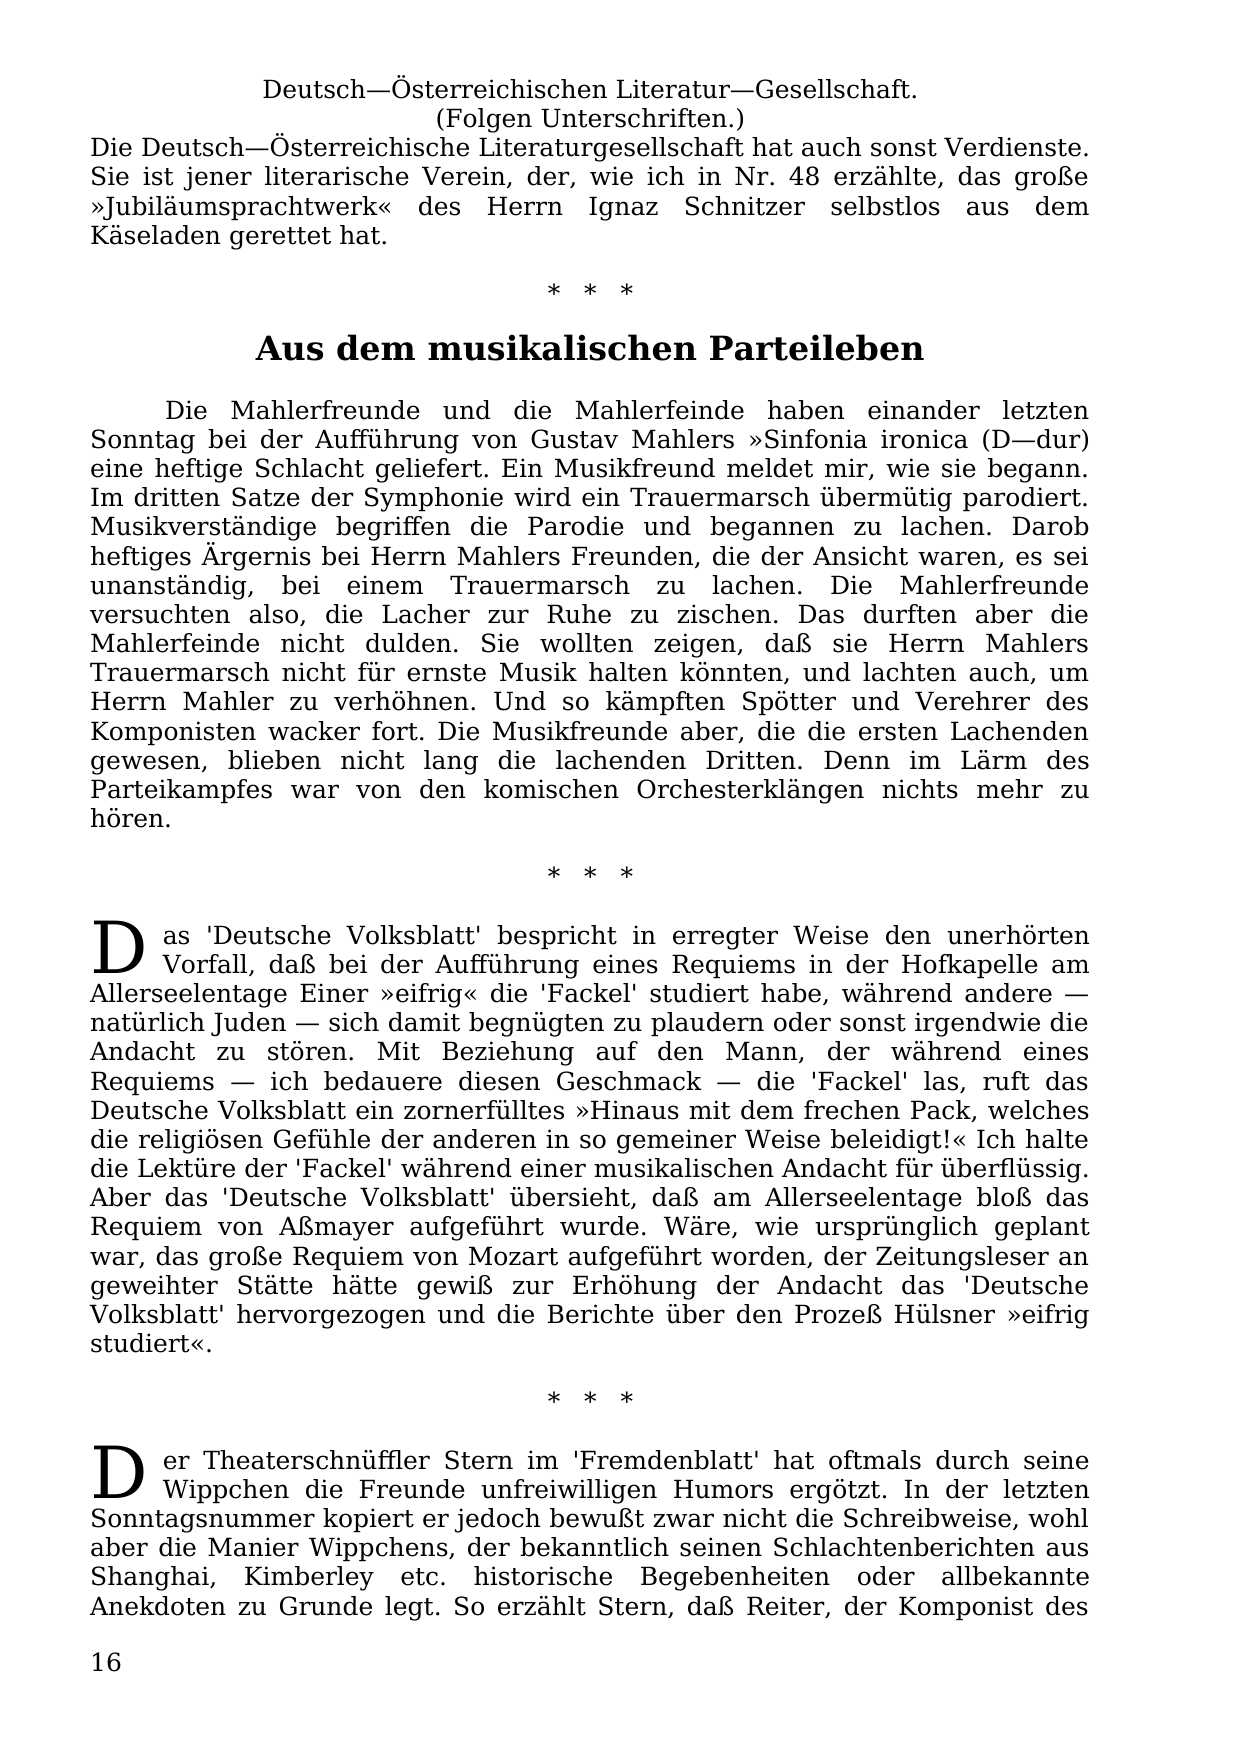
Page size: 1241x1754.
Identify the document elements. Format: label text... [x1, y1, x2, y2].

text Die Deutsch—Österreichische Literaturgesellschaft hat auch sonst Verdienste. Sie ist jener literarische Verein, der, wie ich in Nr. 48 erzählte, das große »Jubiläumsprachtwerk« des Herrn Ignaz Schnitzer selbstlos aus dem Käseladen gerettet hat. [90, 133, 1091, 250]
text (Folgen Unterschriften.) [90, 104, 1091, 133]
text Deutsch—Österreichischen Literatur—Gesellschaft. [90, 75, 1091, 104]
text Der Theaterschnüffler Stern im 'Fremdenblatt' hat oftmals durch seine Wippchen die Freunde unfreiwilligen Humors ergötzt. In der letzten Sonntagsnummer kopiert er jedoch bewußt zwar nicht die Schreibweise, wohl aber die Manier Wippchens, der bekanntlich seinen Schlachtenberichten aus Shanghai, Kimberley etc. historische Begebenheiten oder allbekannte Anekdoten zu Grunde legt. So erzählt Stern, daß Reiter, der Komponist des [90, 1446, 1091, 1621]
text Aus dem musikalischen Parteileben [90, 308, 1091, 368]
text Das 'Deutsche Volksblatt' bespricht in erregter Weise den unerhörten Vorfall, daß bei der Aufführung eines Requiems in der Hofkapelle am Allerseelentage Einer »eifrig« die 'Fackel' studiert habe, während andere — natürlich Juden — sich damit begnügten zu plaudern oder sonst irgendwie die Andacht zu stören. Mit Beziehung auf den Mann, der während eines Requiems — ich bedauere diesen Geschmack — die 'Fackel' las, ruft das Deutsche Volksblatt ein zornerfülltes »Hinaus mit dem frechen Pack, welches die religiösen Gefühle der anderen in so gemeiner Weise beleidigt!« Ich halte die Lektüre der 'Fackel' während einer musikalischen Andacht für überflüssig. Aber das 'Deutsche Volksblatt' übersieht, daß am Allerseelentage bloß das Requiem von Aßmayer aufgeführt wurde. Wäre, wie ursprünglich geplant war, das große Requiem von Mozart aufgeführt worden, der Zeitungsleser an geweihter Stätte hätte gewiß zur Erhöhung der Andacht das 'Deutsche Volksblatt' hervorgezogen und die Berichte über den Prozeß Hülsner »eifrig studiert«. [90, 921, 1091, 1358]
text * * * [90, 1387, 1091, 1417]
text * * * [90, 279, 1091, 308]
text * * * [90, 862, 1091, 892]
text Die Mahlerfreunde und die Mahlerfeinde haben einander letzten Sonntag bei der Aufführung von Gustav Mahlers »Sinfonia ironica (D—dur) eine heftige Schlacht geliefert. Ein Musikfreund meldet mir, wie sie begann. Im dritten Satze der Symphonie wird ein Trauermarsch übermütig parodiert. Musikverständige begriffen die Parodie und begannen zu lachen. Darob heftiges Ärgernis bei Herrn Mahlers Freunden, die der Ansicht waren, es sei unanständig, bei einem Trauermarsch zu lachen. Die Mahlerfreunde versuchten also, die Lacher zur Ruhe zu zischen. Das durften aber die Mahlerfeinde nicht dulden. Sie wollten zeigen, daß sie Herrn Mahlers Trauermarsch nicht für ernste Musik halten könnten, und lachten auch, um Herrn Mahler zu verhöhnen. Und so kämpften Spötter und Verehrer des Komponisten wacker fort. Die Musikfreunde aber, die die ersten Lachenden gewesen, blieben nicht lang die lachenden Dritten. Denn im Lärm des Parteikampfes war von den komischen Orchesterklängen nichts mehr zu hören. [90, 368, 1091, 833]
